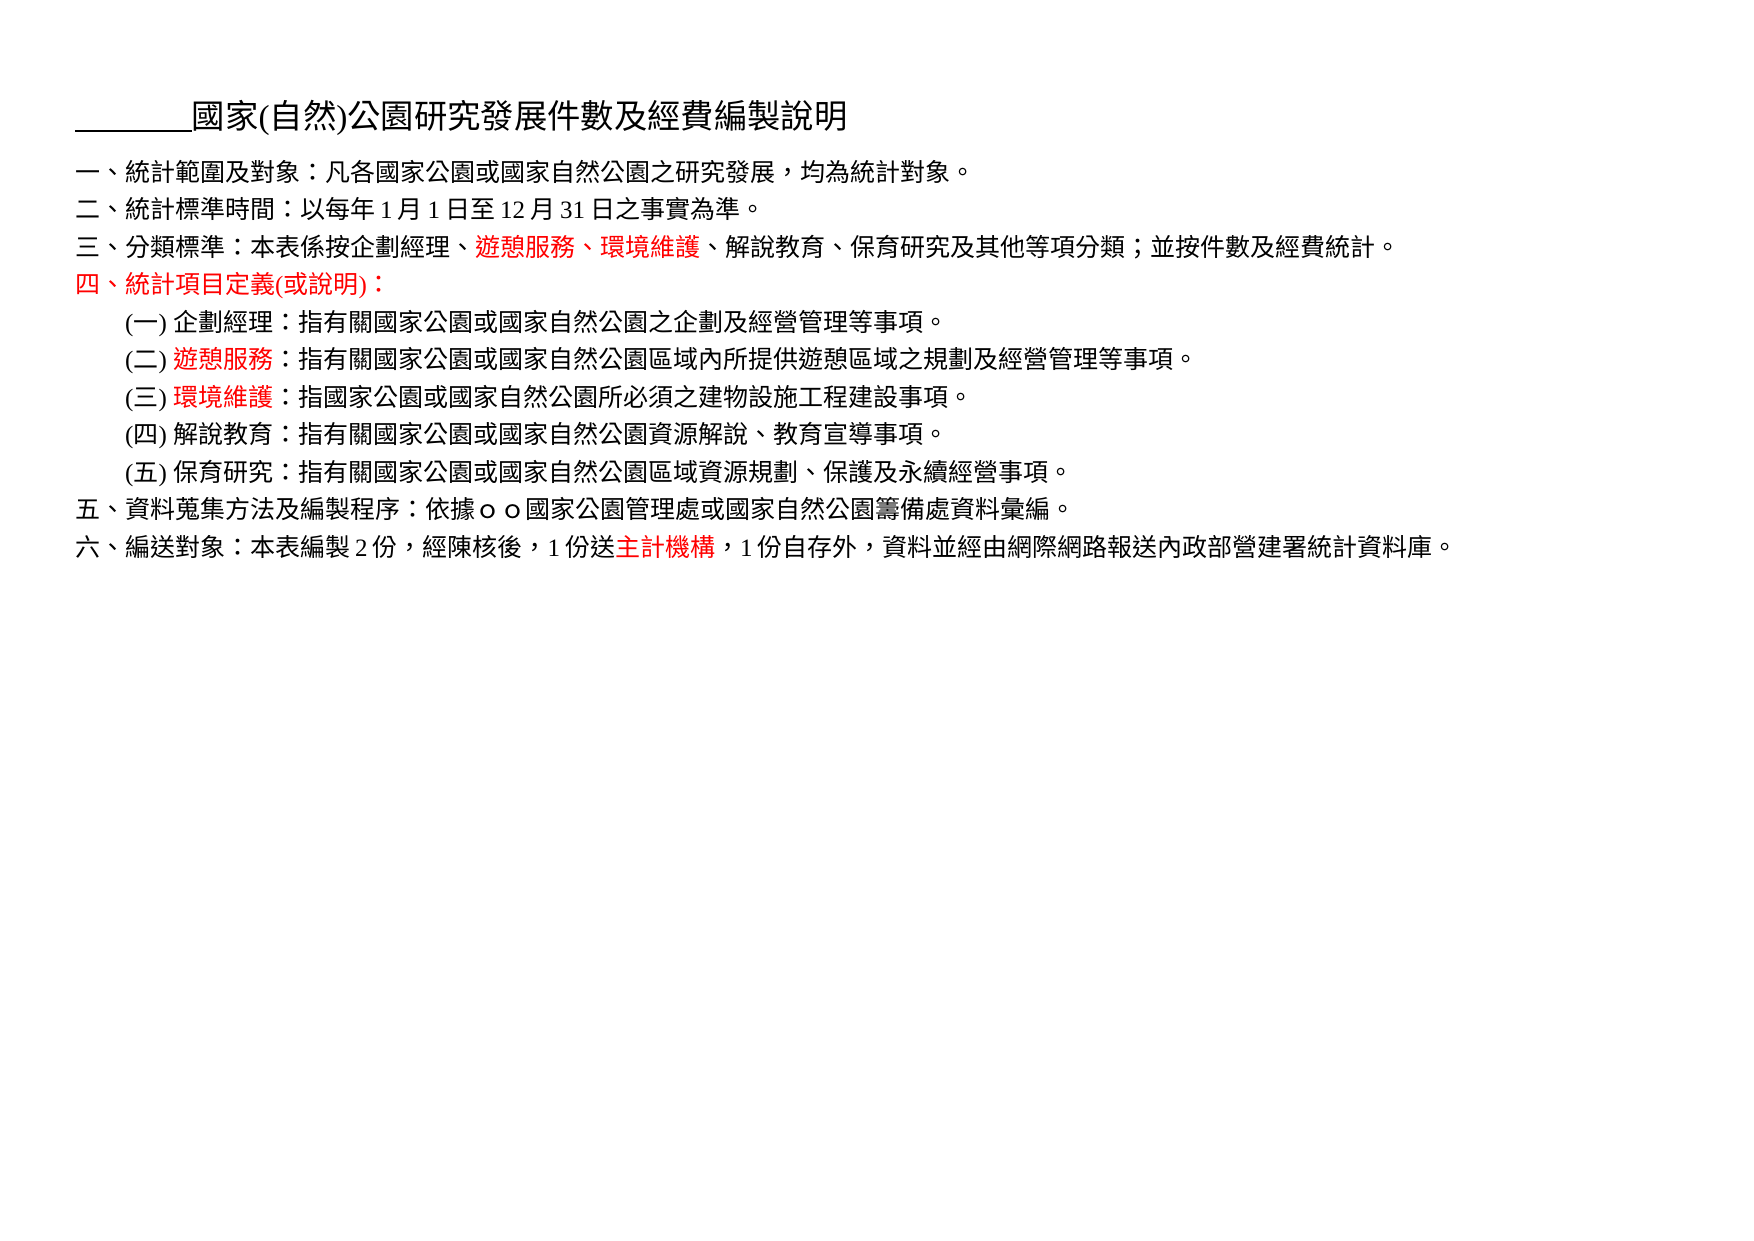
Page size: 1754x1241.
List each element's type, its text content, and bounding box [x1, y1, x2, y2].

text 三、分類標準：本表係按企劃經理、遊憩服務、環境維護、解說教育、保育研究及其他等項分類；並按件數及經費統計。 [75, 226, 1679, 264]
text (二) 遊憩服務：指有關國家公園或國家自然公園區域內所提供遊憩區域之規劃及經營管理等事項。 [75, 339, 1679, 376]
text (四) 解說教育：指有關國家公園或國家自然公園資源解說、教育宣導事項。 [75, 414, 1679, 451]
text (一) 企劃經理：指有關國家公園或國家自然公園之企劃及經營管理等事項。 [75, 301, 1679, 339]
text 六、編送對象：本表編製2份，經陳核後，1份送主計機構，1份自存外，資料並經由網際網路報送內政部營建署統計資料庫。 [75, 526, 1679, 564]
text 四、統計項目定義(或說明)： [75, 264, 1679, 301]
text 一、統計範圍及對象：凡各國家公園或國家自然公園之研究發展，均為統計對象。 [75, 151, 1679, 189]
text 國家(自然)公園研究發展件數及經費編製說明 [75, 76, 1679, 151]
text 二、統計標準時間：以每年1月1日至12月31日之事實為準。 [75, 189, 1679, 226]
text (三) 環境維護：指國家公園或國家自然公園所必須之建物設施工程建設事項。 [75, 376, 1679, 414]
text 五、資料蒐集方法及編製程序：依據ｏｏ國家公園管理處或國家自然公園籌備處資料彙編。 [75, 489, 1679, 526]
text (五) 保育研究：指有關國家公園或國家自然公園區域資源規劃、保護及永續經營事項。 [75, 451, 1679, 489]
